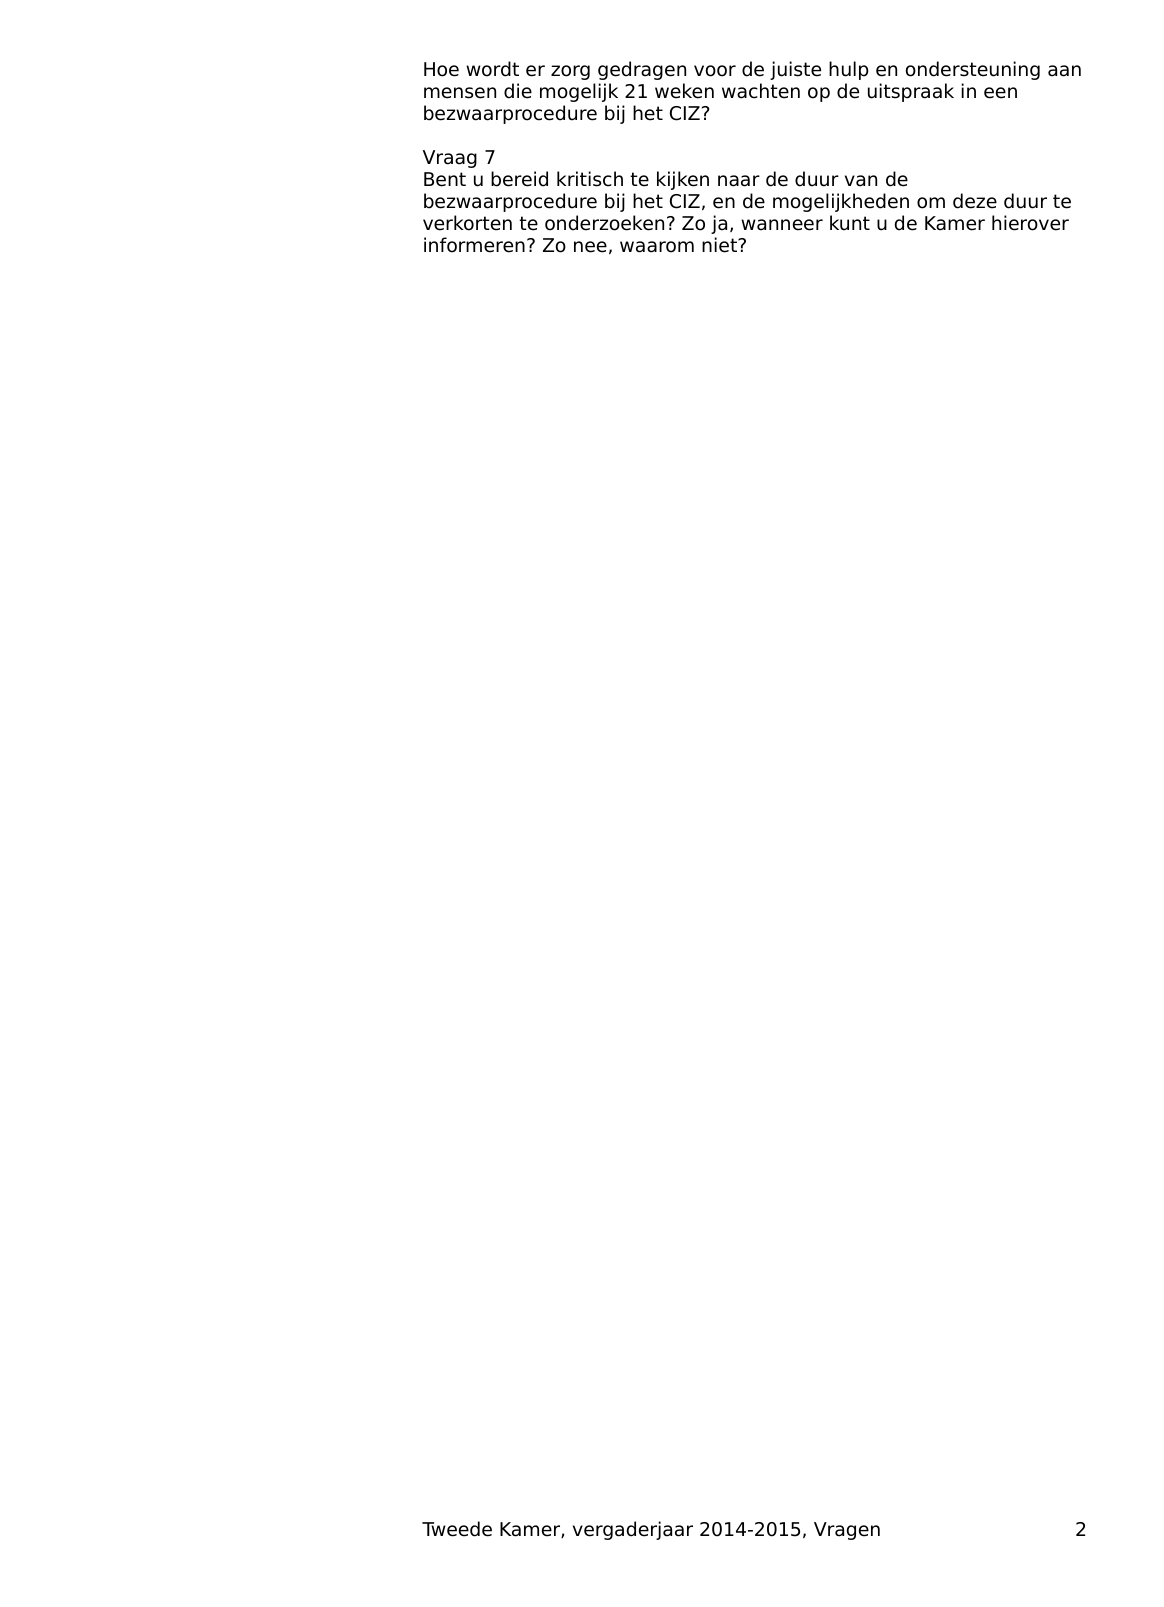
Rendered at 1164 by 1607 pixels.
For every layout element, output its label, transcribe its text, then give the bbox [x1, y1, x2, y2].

text Hoe wordt er zorg gedragen voor de juiste hulp en ondersteuning aan mensen die mogelijk 21 weken wachten op de uitspraak in een bezwaarprocedure bij het CIZ? [422, 59, 1087, 125]
text Bent u bereid kritisch te kijken naar de duur van de bezwaarprocedure bij het CIZ, en de mogelijkheden om deze duur te verkorten te onderzoeken? Zo ja, wanneer kunt u de Kamer hierover informeren? Zo nee, waarom niet? [422, 169, 1087, 257]
text Vraag 7 [422, 147, 1087, 169]
